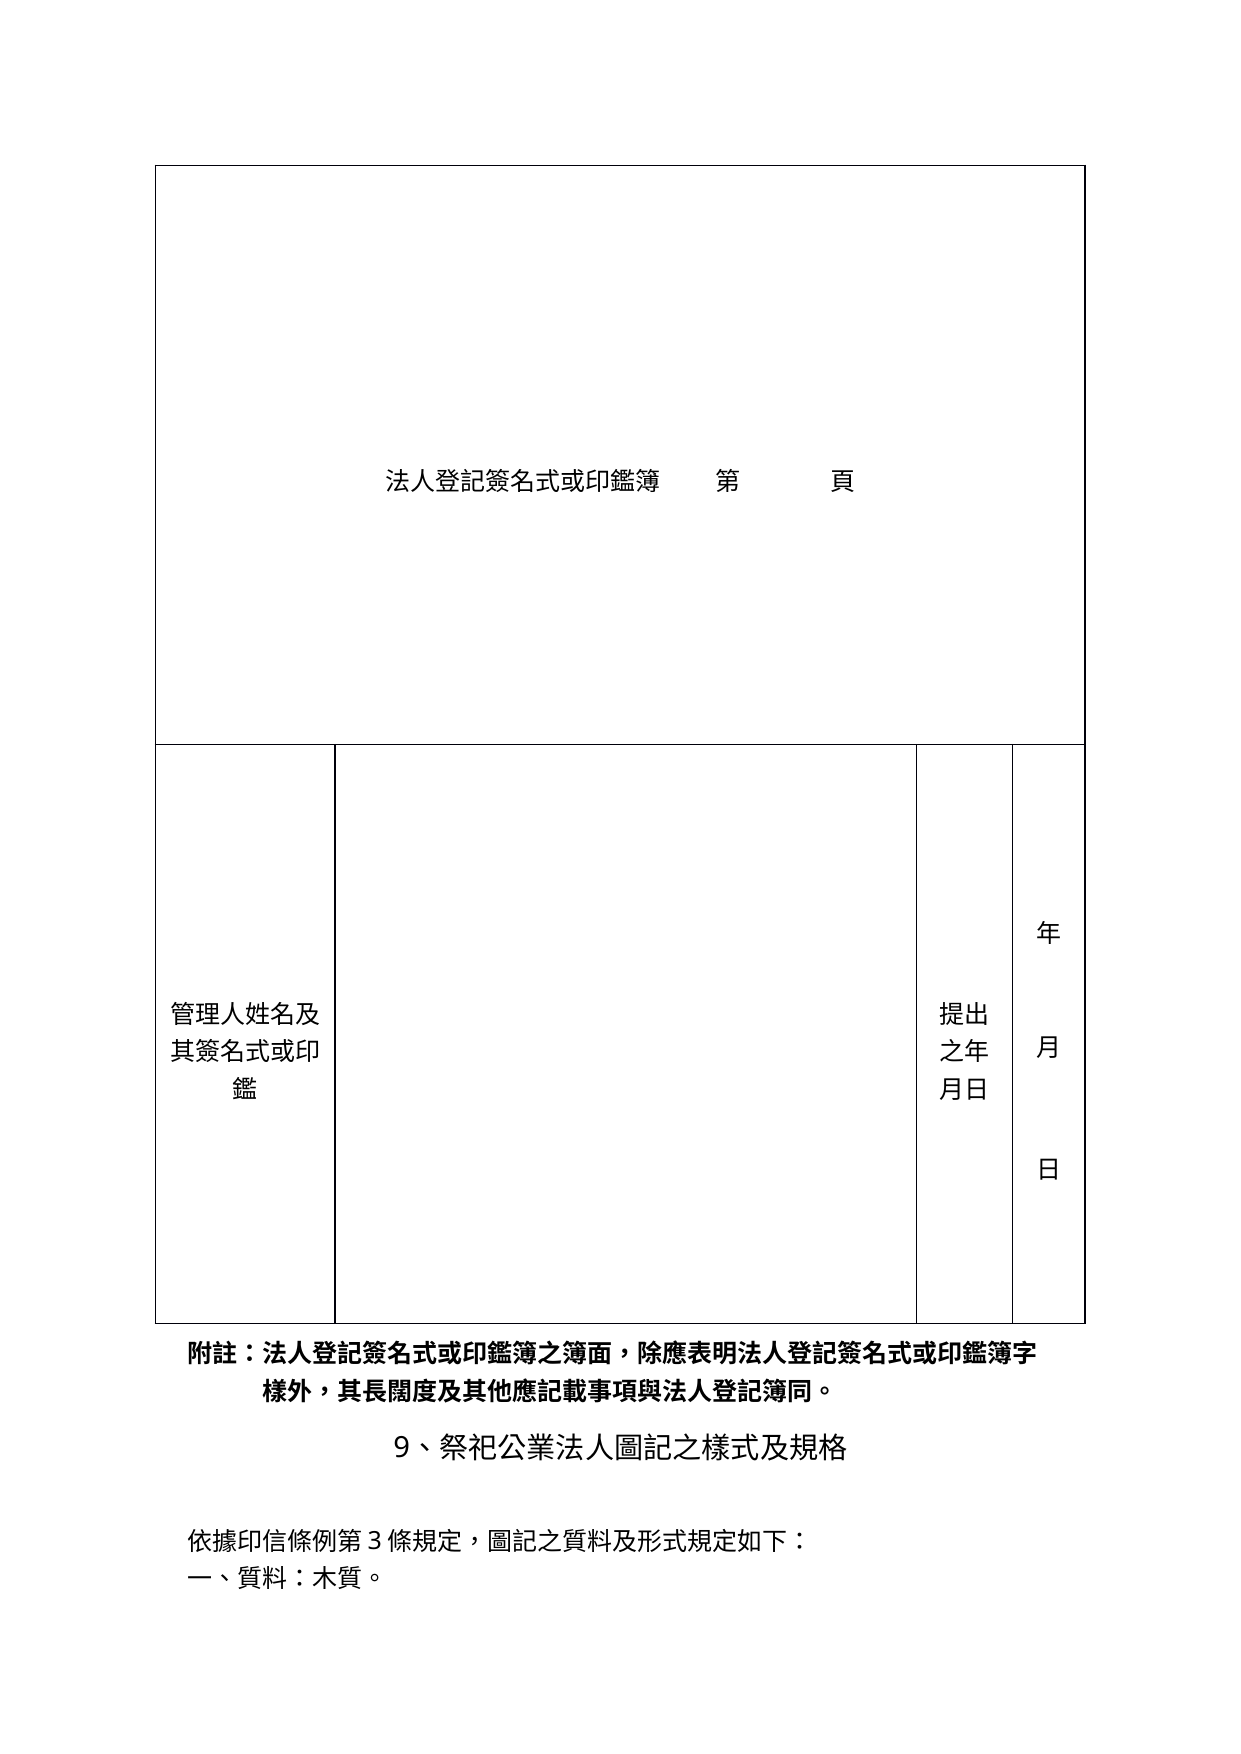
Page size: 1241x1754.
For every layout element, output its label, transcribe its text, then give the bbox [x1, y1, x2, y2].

table_cell 法人登記簽名式或印鑑簿 第 頁 [156, 166, 1084, 744]
table_cell 年 月 日 [1013, 745, 1084, 1323]
text 9、祭祀公業法人圖記之樣式及規格 [187, 1402, 1053, 1477]
table_cell 提出之年月日 [917, 745, 1012, 1323]
text 依據印信條例第3條規定，圖記之質料及形式規定如下： [187, 1514, 1053, 1552]
table_cell [336, 745, 916, 1323]
table_cell 管理人姓名及其簽名式或印鑑 [156, 745, 334, 1323]
text 附註：法人登記簽名式或印鑑簿之簿面，除應表明法人登記簽名式或印鑑簿字樣外，其長闊度及其他應記載事項與法人登記簿同。 [187, 1327, 1053, 1402]
text 一、質料：木質。 [187, 1552, 1053, 1589]
